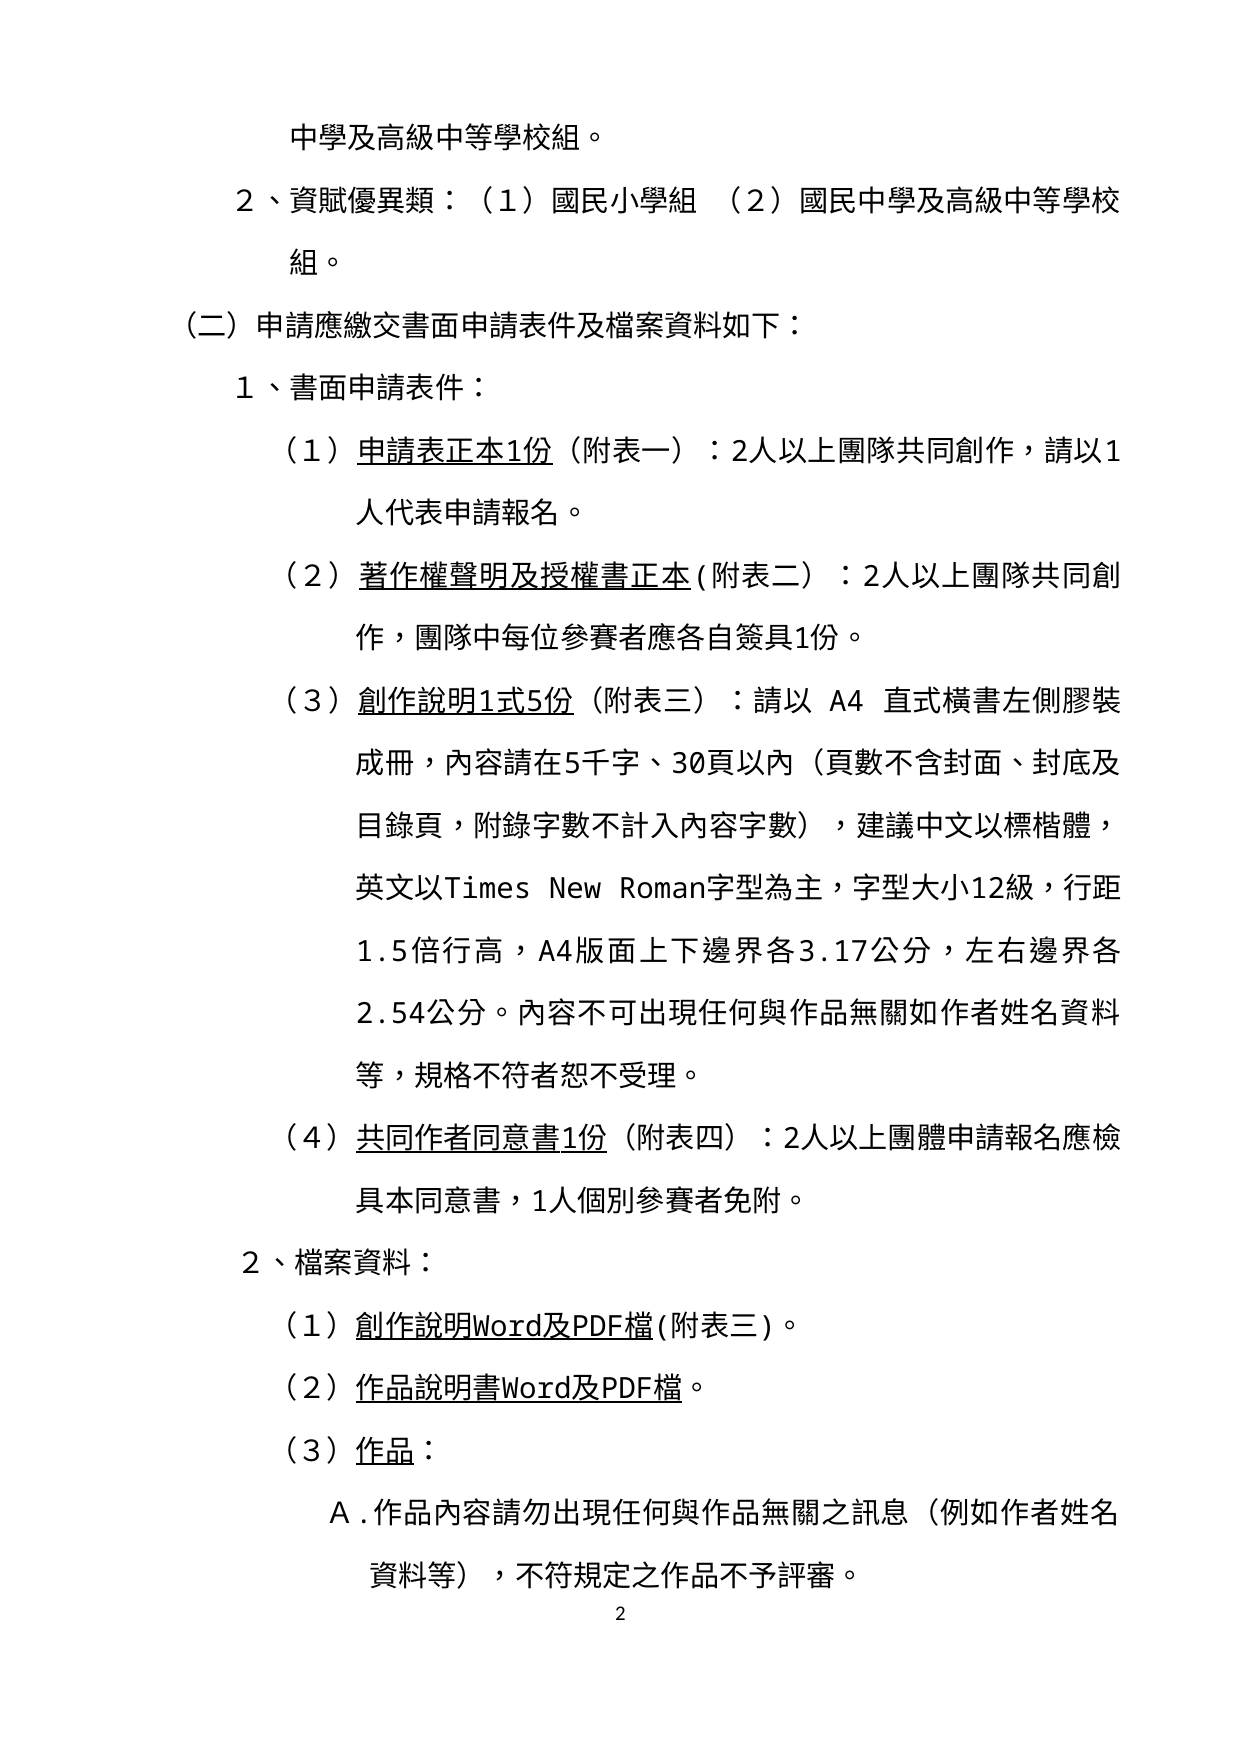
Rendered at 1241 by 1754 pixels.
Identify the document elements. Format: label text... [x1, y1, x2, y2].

text Ａ.作品內容請勿出現任何與作品無關之訊息（例如作者姓名資料等），不符規定之作品不予評審。 [325, 1469, 1122, 1594]
text （３）創作說明1式5份（附表三）：請以 A4 直式橫書左側膠裝成冊，內容請在5千字、30頁以內（頁數不含封面、封底及目錄頁，附錄字數不計入內容字數），建議中文以標楷體，英文以Times New Roman字型為主，字型大小12級，行距1.5倍行高，A4版面上下邊界各3.17公分，左右邊界各2.54公分。內容不可出現任何與作品無關如作者姓名資料等，規格不符者恕不受理。 [268, 657, 1122, 1094]
text （１）申請表正本1份（附表一）：2人以上團隊共同創作，請以1人代表申請報名。 [268, 407, 1122, 532]
text 中學及高級中等學校組。 [231, 94, 1122, 157]
text （二）申請應繳交書面申請表件及檔案資料如下： [168, 282, 1122, 344]
text ２、檔案資料： [236, 1219, 1122, 1282]
text （１）創作說明Word及PDF檔(附表三)。 [268, 1282, 1122, 1344]
text （２）著作權聲明及授權書正本(附表二）：2人以上團隊共同創作，團隊中每位參賽者應各自簽具1份。 [268, 532, 1122, 657]
text ２、資賦優異類：（１）國民小學組 （２）國民中學及高級中等學校組。 [231, 157, 1122, 282]
text （３）作品： [268, 1407, 1122, 1469]
text （２）作品說明書Word及PDF檔。 [268, 1344, 1122, 1407]
text １、書面申請表件： [231, 344, 1122, 407]
text （４）共同作者同意書1份（附表四）：2人以上團體申請報名應檢具本同意書，1人個別參賽者免附。 [268, 1094, 1122, 1219]
